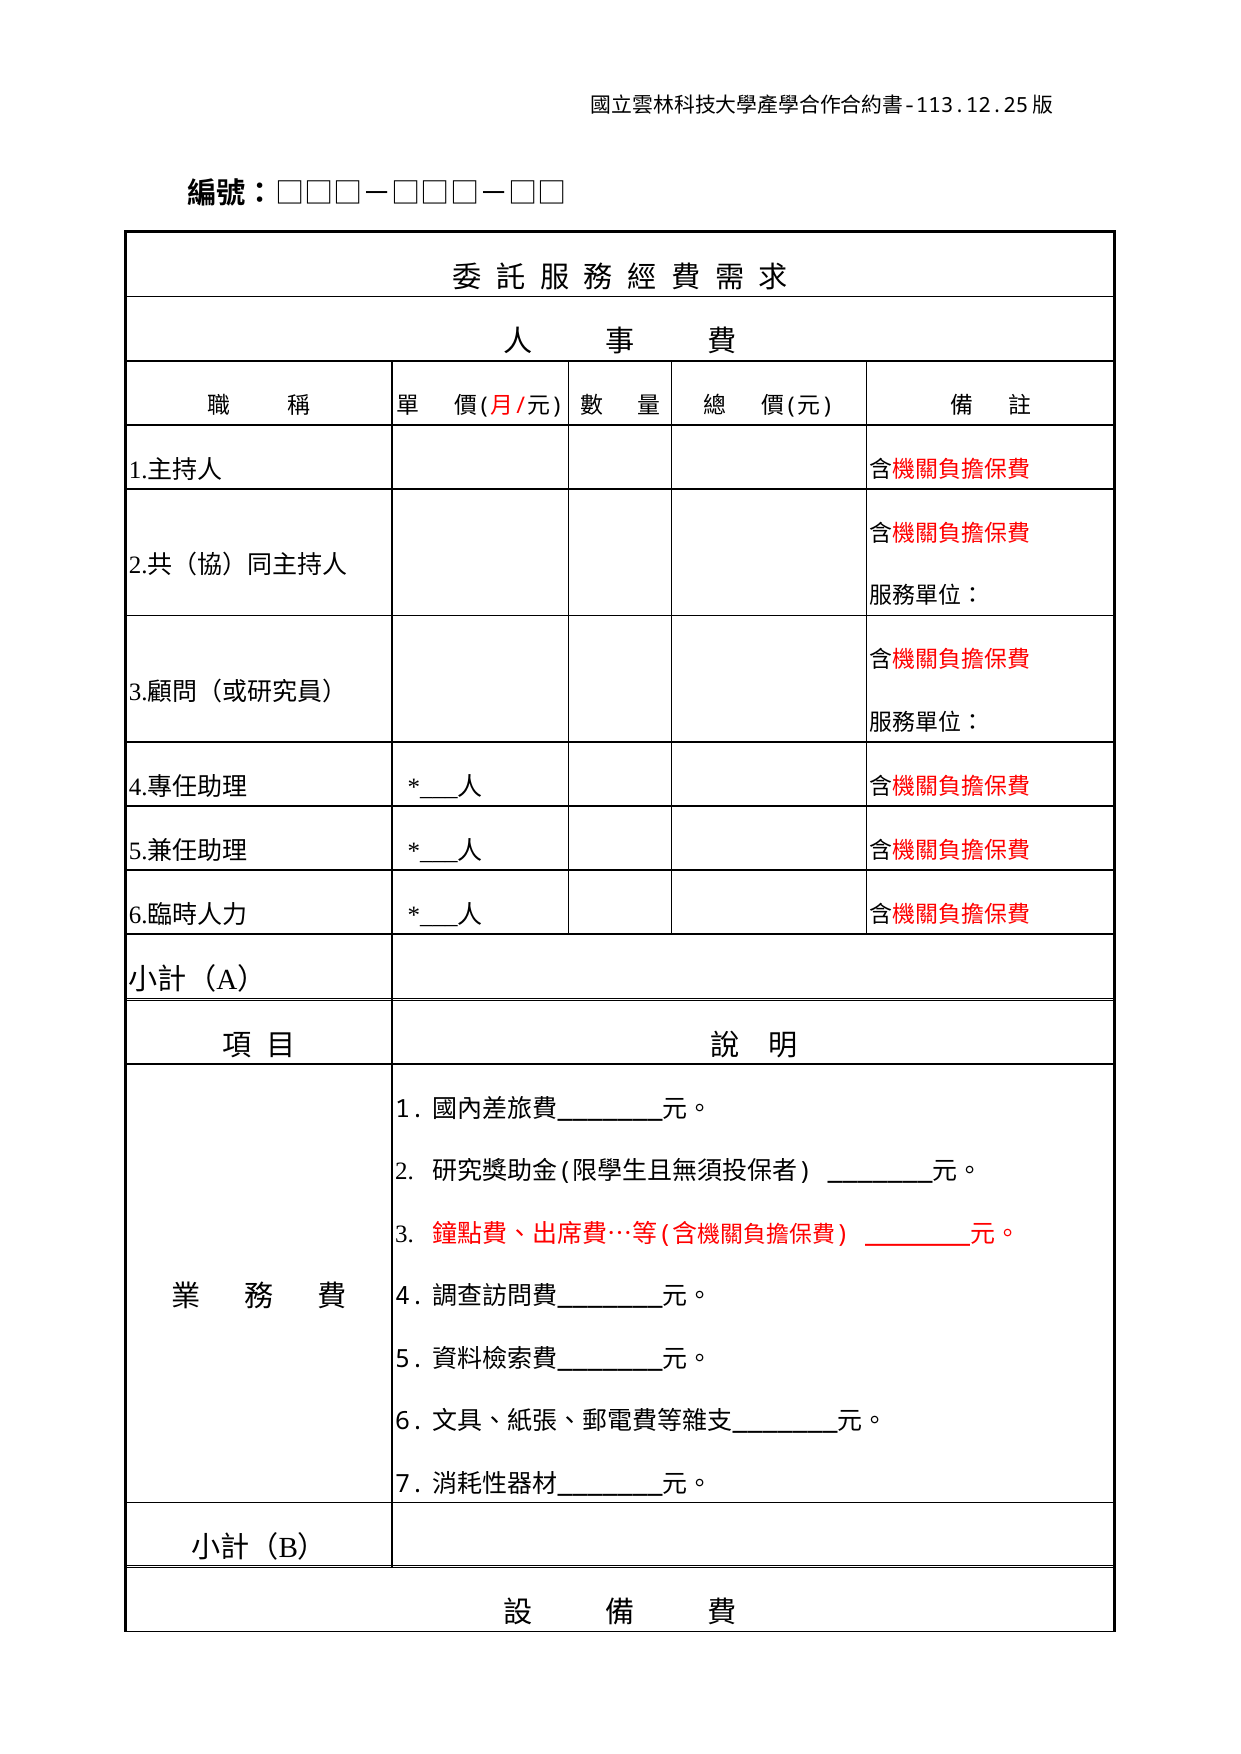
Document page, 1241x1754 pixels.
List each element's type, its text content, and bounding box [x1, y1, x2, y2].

table_cell 含機關負擔保費 [867, 426, 1113, 488]
table_cell [672, 743, 866, 805]
table_cell 說 明 [393, 1001, 1113, 1063]
table_cell *___人 [393, 871, 568, 933]
table_cell 含機關負擔保費 [867, 871, 1113, 933]
table_cell [569, 871, 671, 933]
table_cell [393, 1503, 1113, 1565]
table_cell 數 量 [569, 362, 671, 424]
table_cell [393, 490, 568, 614]
table_cell [672, 807, 866, 869]
table_cell 含機關負擔保費 服務單位： [867, 616, 1113, 741]
table_cell *___人 [393, 807, 568, 869]
table_cell 單 價(月/元) [393, 362, 568, 424]
table_cell [569, 426, 671, 488]
table_cell 小計（B） [127, 1503, 391, 1565]
table_cell *___人 [393, 743, 568, 805]
table_cell [672, 426, 866, 488]
table_cell 含機關負擔保費 [867, 743, 1113, 805]
table_cell 小計（A） [127, 935, 391, 997]
table_cell 職 稱 [127, 362, 391, 424]
table_cell 6.臨時人力 [127, 871, 391, 933]
table_cell [672, 490, 866, 614]
table_cell 項 目 [127, 1001, 391, 1063]
table_cell [569, 616, 671, 741]
table_cell [393, 616, 568, 741]
table_cell 國內差旅費_______元。 研究獎助金(限學生且無須投保者) _______元。 鐘點費、出席費…等(含機關負擔保費) _______元。 調查訪問費_______元。 資料檢索費_______元。 文具、紙張、郵電費等雜支_______元。 消耗性器材_______元。 [393, 1065, 1113, 1502]
table_cell [672, 871, 866, 933]
table_cell 備 註 [867, 362, 1113, 424]
table_cell 3.顧問（或研究員） [127, 616, 391, 741]
table_cell 總 價(元) [672, 362, 866, 424]
table_cell [393, 426, 568, 488]
table_cell [569, 743, 671, 805]
table_cell 5.兼任助理 [127, 807, 391, 869]
table_cell 業 務 費 [127, 1065, 391, 1502]
table_cell 含機關負擔保費 服務單位： [867, 490, 1113, 614]
table_cell 人 事 費 [127, 297, 1113, 360]
table_cell [569, 490, 671, 614]
table_cell 4.專任助理 [127, 743, 391, 805]
table_cell 設 備 費 [127, 1568, 1113, 1631]
table_cell [393, 935, 1113, 997]
table_cell 1.主持人 [127, 426, 391, 488]
table_cell [672, 616, 866, 741]
text 編號：□□□－□□□－□□ [187, 149, 1053, 211]
table_cell 2.共（協）同主持人 [127, 490, 391, 614]
table_cell 含機關負擔保費 [867, 807, 1113, 869]
table_header 委 託 服 務 經 費 需 求 [127, 233, 1113, 296]
table_cell [569, 807, 671, 869]
